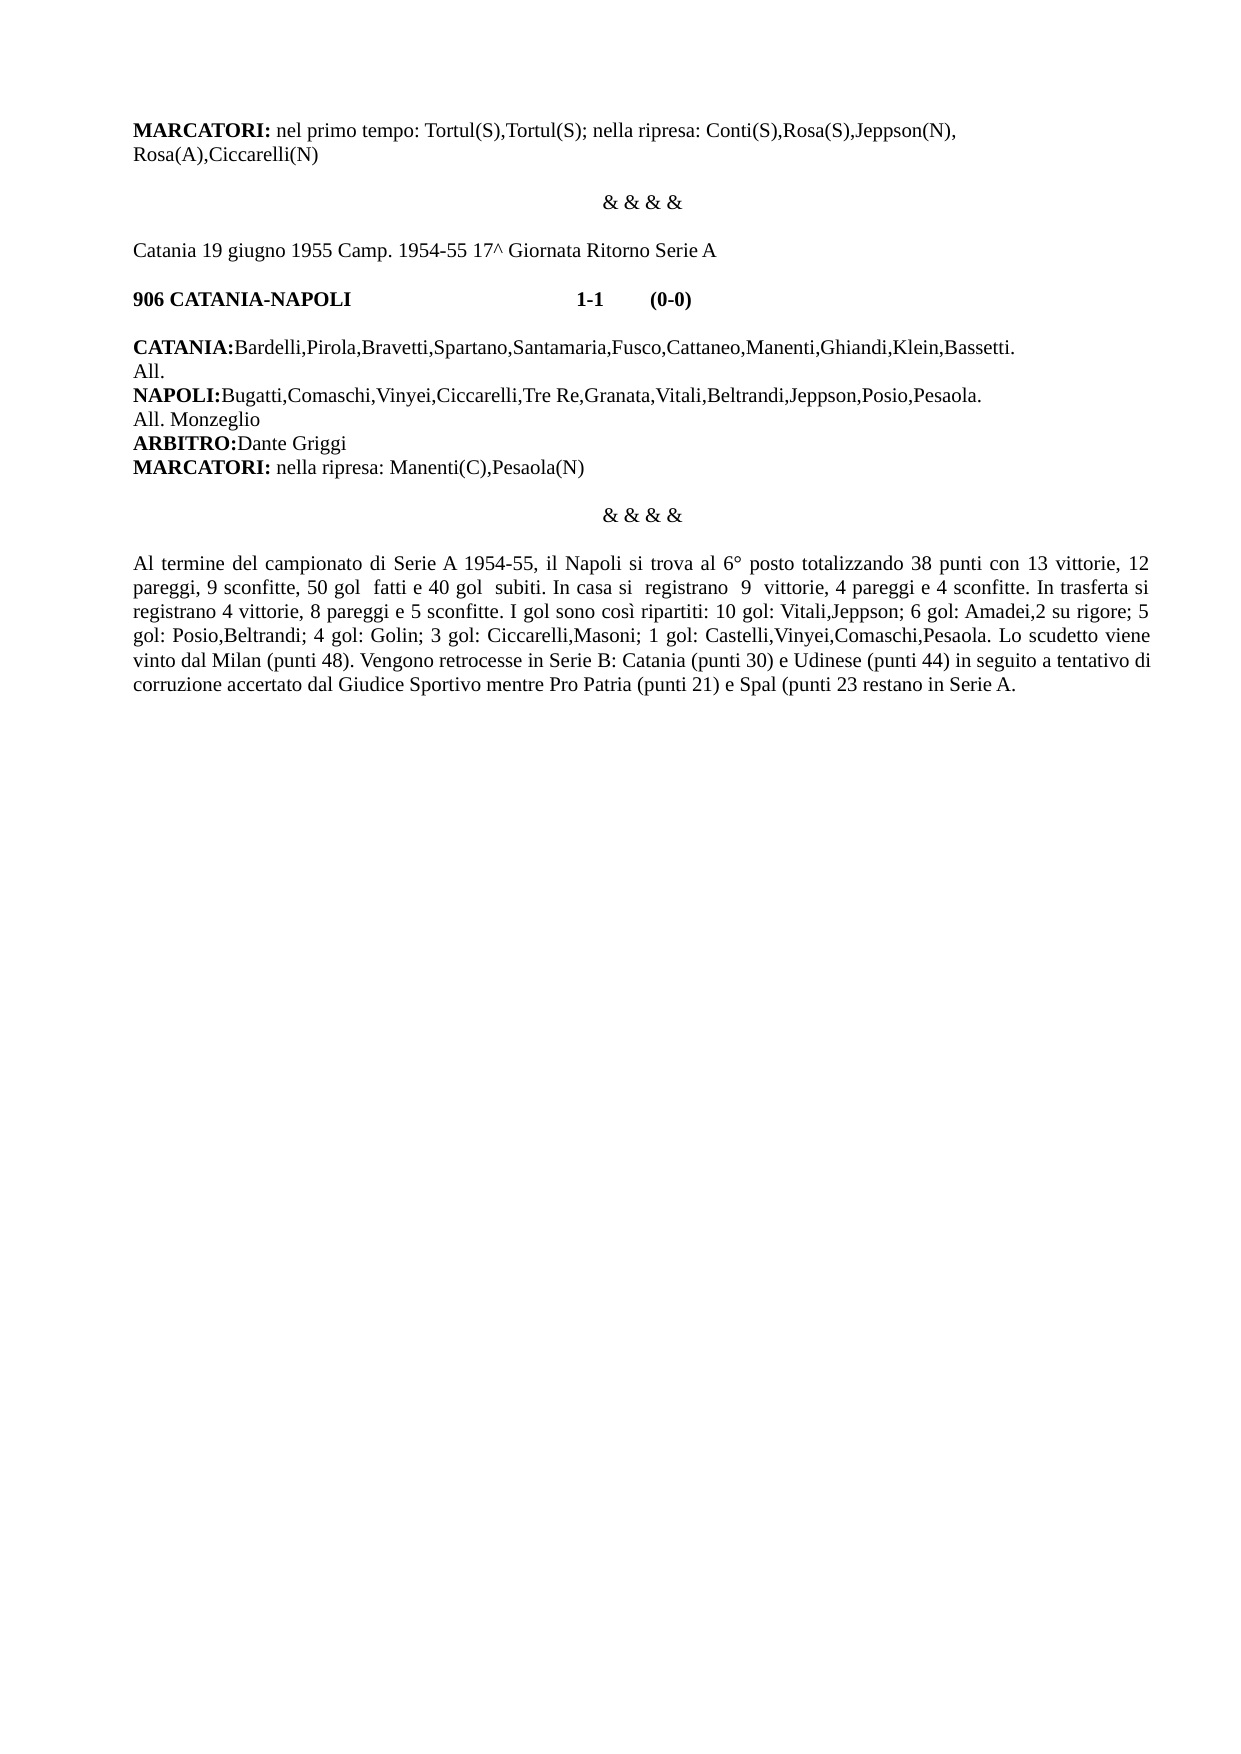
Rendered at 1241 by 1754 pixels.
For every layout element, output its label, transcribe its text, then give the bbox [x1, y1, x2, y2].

text MARCATORI: nel primo tempo: Tortul(S),Tortul(S); nella ripresa: Conti(S),Rosa(S),Jeppson(N), [133, 118, 1152, 142]
text 906 CATANIA-NAPOLI 1-1 (0-0) [133, 287, 1152, 311]
text All. Monzeglio [133, 407, 1152, 431]
text MARCATORI: nella ripresa: Manenti(C),Pesaola(N) [133, 455, 1152, 479]
text All. [133, 359, 1152, 383]
text & & & & [133, 190, 1152, 214]
text ARBITRO:Dante Griggi [133, 431, 1152, 455]
text Al termine del campionato di Serie A 1954-55, il Napoli si trova al 6° posto totalizzando 38 punti con 13 vittorie, 12 pareggi, 9 sconfitte, 50 gol fatti e 40 gol subiti. In casa si registrano 9 vittorie, 4 pareggi e 4 sconfitte. In trasferta si registrano 4 vittorie, 8 pareggi e 5 sconfitte. I gol sono così ripartiti: 10 gol: Vitali,Jeppson; 6 gol: Amadei,2 su rigore; 5 gol: Posio,Beltrandi; 4 gol: Golin; 3 gol: Ciccarelli,Masoni; 1 gol: Castelli,Vinyei,Comaschi,Pesaola. Lo scudetto viene vinto dal Milan (punti 48). Vengono retrocesse in Serie B: Catania (punti 30) e Udinese (punti 44) in seguito a tentativo di corruzione accertato dal Giudice Sportivo mentre Pro Patria (punti 21) e Spal (punti 23 restano in Serie A. [133, 551, 1152, 696]
text CATANIA:Bardelli,Pirola,Bravetti,Spartano,Santamaria,Fusco,Cattaneo,Manenti,Ghiandi,Klein,Bassetti. [133, 335, 1152, 359]
text Rosa(A),Ciccarelli(N) [133, 142, 1152, 166]
text NAPOLI:Bugatti,Comaschi,Vinyei,Ciccarelli,Tre Re,Granata,Vitali,Beltrandi,Jeppson,Posio,Pesaola. [133, 383, 1152, 407]
text Catania 19 giugno 1955 Camp. 1954-55 17^ Giornata Ritorno Serie A [133, 238, 1152, 262]
text & & & & [133, 503, 1152, 527]
